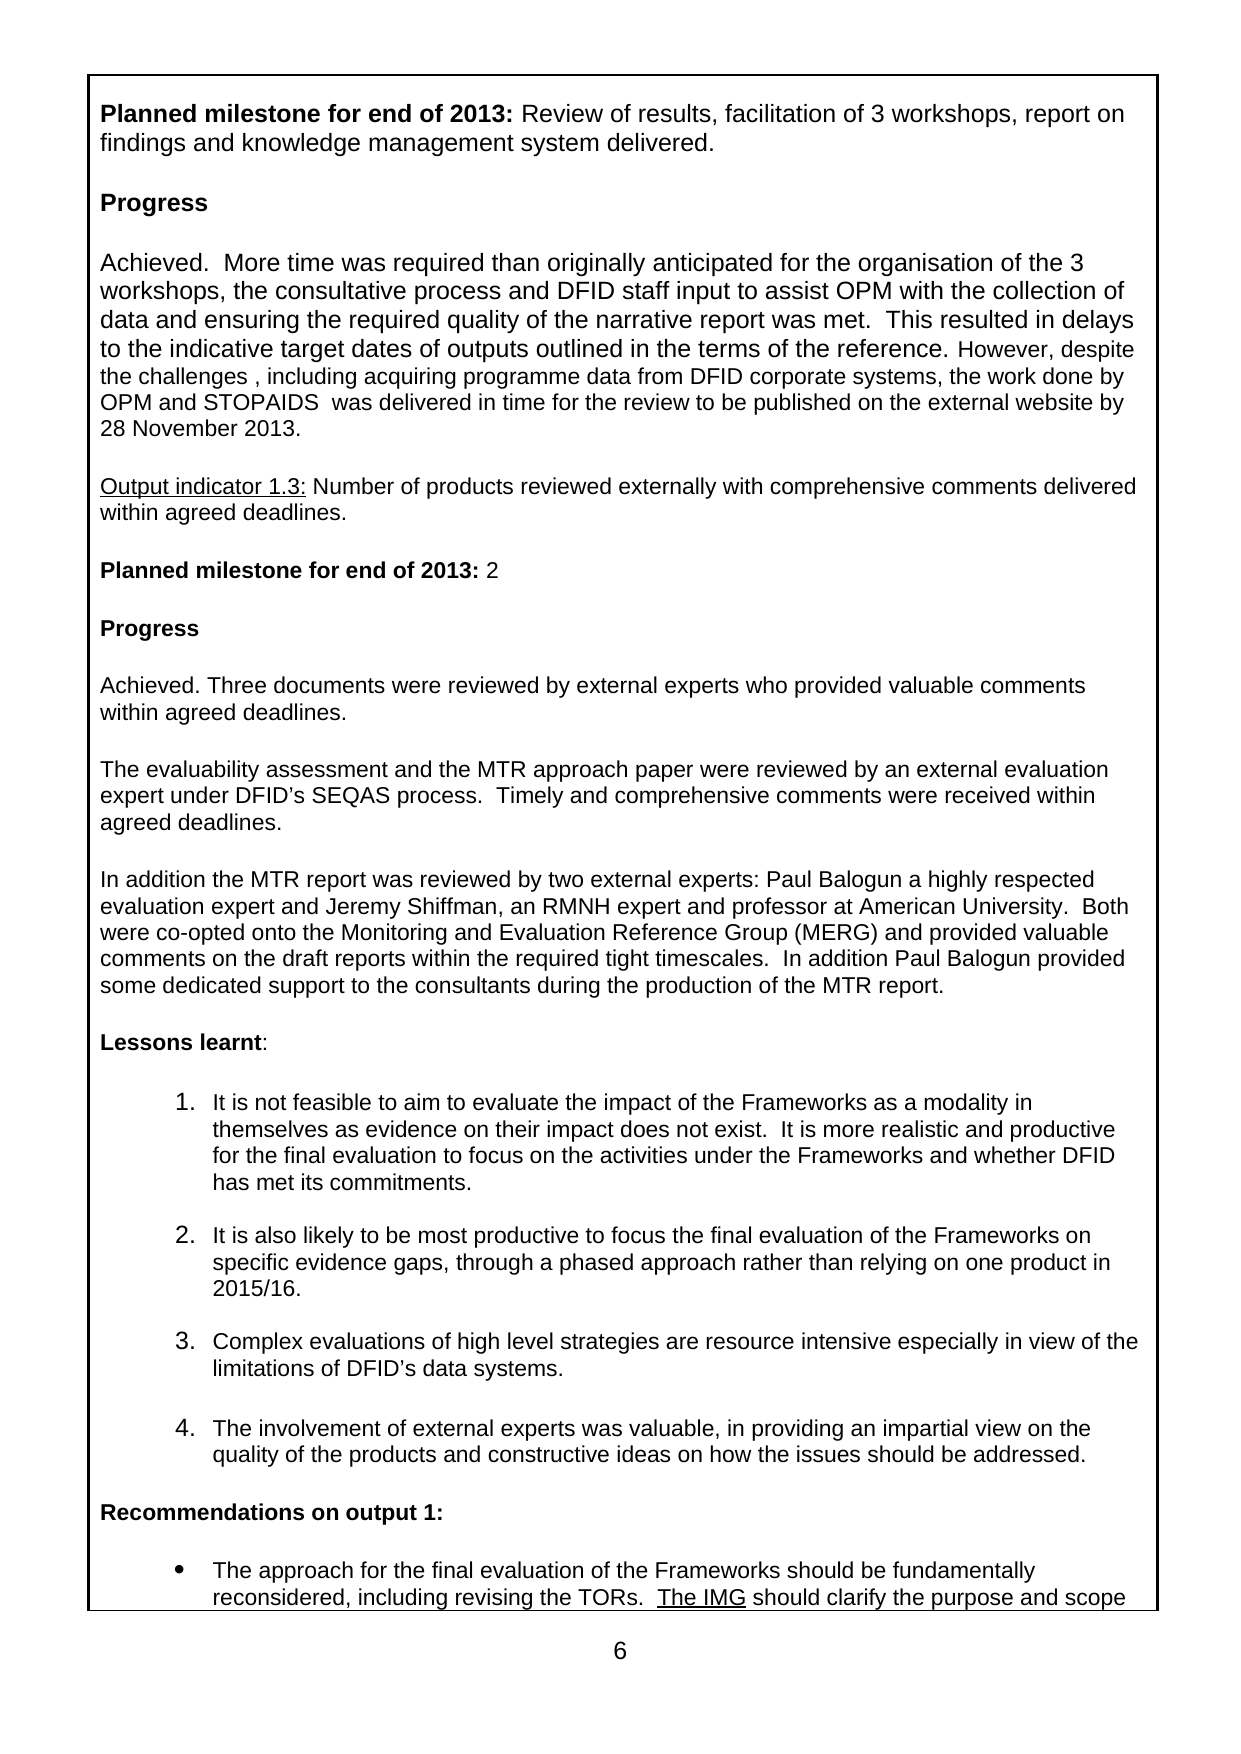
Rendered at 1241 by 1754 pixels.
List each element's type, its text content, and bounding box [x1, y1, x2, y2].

table_cell Planned milestone for end of 2013: Review of results, facilitation of 3 workshops, report on findings and knowledge management system delivered. Progress Achieved. More time was required than originally anticipated for the organisation of the 3 workshops, the consultative process and DFID staff input to assist OPM with the collection of data and ensuring the required quality of the narrative report was met. This resulted in delays to the indicative target dates of outputs outlined in the terms of the reference. However, despite the challenges , including acquiring programme data from DFID corporate systems, the work done by OPM and STOPAIDS was delivered in time for the review to be published on the external website by 28 November 2013. Output indicator 1.3: Number of products reviewed externally with comprehensive comments delivered within agreed deadlines. Planned milestone for end of 2013: 2 Progress Achieved. Three documents were reviewed by external experts who provided valuable comments within agreed deadlines. The evaluability assessment and the MTR approach paper were reviewed by an external evaluation expert under DFID’s SEQAS process. Timely and comprehensive comments were received within agreed deadlines. In addition the MTR report was reviewed by two external experts: Paul Balogun a highly respected evaluation expert and Jeremy Shiffman, an RMNH expert and professor at American University. Both were co-opted onto the Monitoring and Evaluation Reference Group (MERG) and provided valuable comments on the draft reports within the required tight timescales. In addition Paul Balogun provided some dedicated support to the consultants during the production of the MTR report. Lessons learnt: It is not feasible to aim to evaluate the impact of the Frameworks as a modality in themselves as evidence on their impact does not exist. It is more realistic and productive for the final evaluation to focus on the activities under the Frameworks and whether DFID has met its commitments. It is also likely to be most productive to focus the final evaluation of the Frameworks on specific evidence gaps, through a phased approach rather than relying on one product in 2015/16. Complex evaluations of high level strategies are resource intensive especially in view of the limitations of DFID’s data systems. The involvement of external experts was valuable, in providing an impartial view on the quality of the products and constructive ideas on how the issues should be addressed. Recommendations on output 1: The approach for the final evaluation of the Frameworks should be fundamentally reconsidered, including revising the TORs. The IMG should clarify the purpose and scope [90, 76, 1156, 1610]
